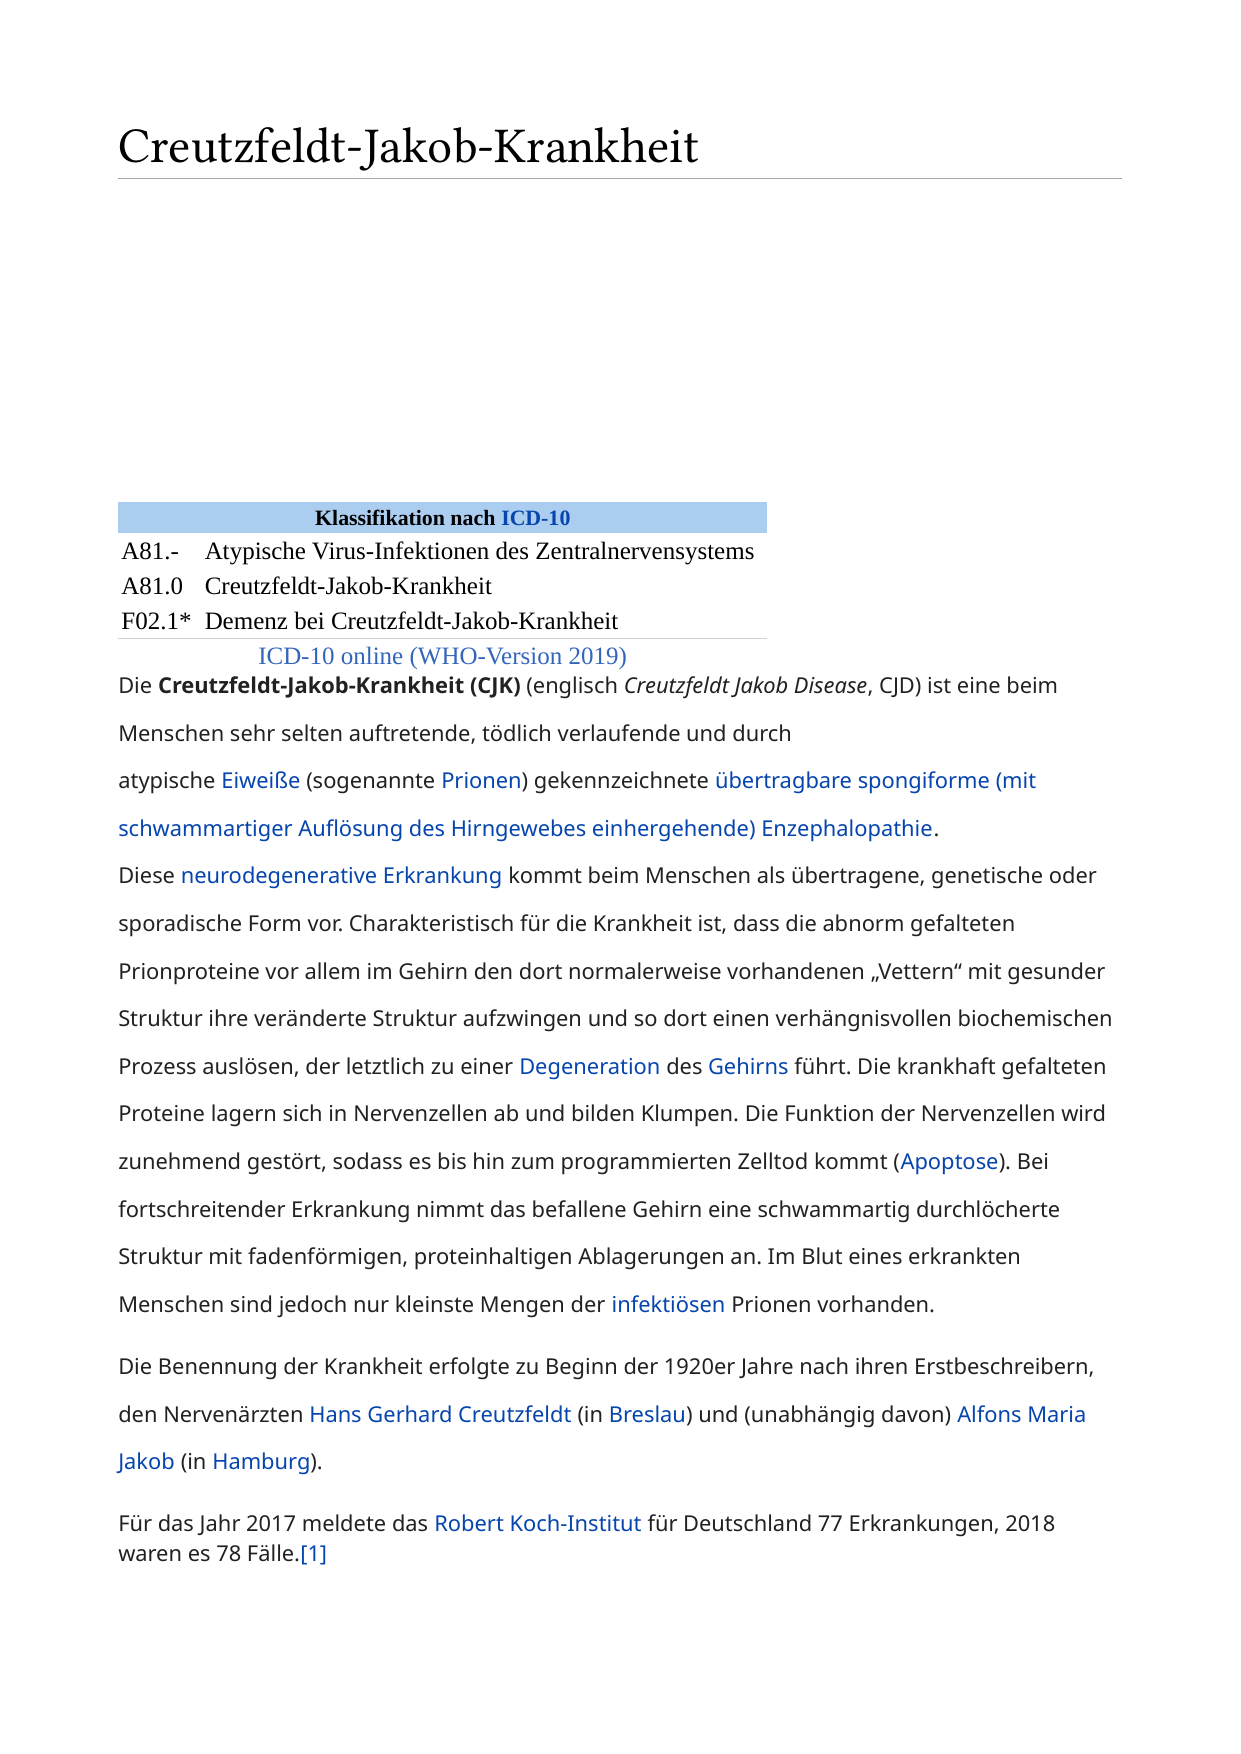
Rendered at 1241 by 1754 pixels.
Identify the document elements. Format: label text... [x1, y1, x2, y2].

text Die Creutzfeldt-Jakob-Krankheit (CJK) (englisch Creutzfeldt Jakob Disease, CJD) ist eine beim Menschen sehr selten auftretende, tödlich verlaufende und durch atypische Eiweiße (sogenannte Prionen) gekennzeichnete übertragbare spongiforme (mit schwammartiger Auflösung des Hirngewebes einhergehende) Enzephalopathie. Diese neurodegenerative Erkrankung kommt beim Menschen als übertragene, genetische oder sporadische Form vor. Charakteristisch für die Krankheit ist, dass die abnorm gefalteten Prionproteine vor allem im Gehirn den dort normalerweise vorhandenen „Vettern“ mit gesunder Struktur ihre veränderte Struktur aufzwingen und so dort einen verhängnisvollen biochemischen Prozess auslösen, der letztlich zu einer Degeneration des Gehirns führt. Die krankhaft gefalteten Proteine lagern sich in Nervenzellen ab und bilden Klumpen. Die Funktion der Nervenzellen wird zunehmend gestört, sodass es bis hin zum programmierten Zelltod kommt (Apoptose). Bei fortschreitender Erkrankung nimmt das befallene Gehirn eine schwammartig durchlöcherte Struktur mit fadenförmigen, proteinhaltigen Ablagerungen an. Im Blut eines erkrankten Menschen sind jedoch nur kleinste Mengen der infektiösen Prionen vorhanden. [118, 670, 1122, 1319]
table_header Klassifikation nach ICD-10 [118, 502, 767, 533]
text Für das Jahr 2017 meldete das Robert Koch-Institut für Deutschland 77 Erkrankungen, 2018 waren es 78 Fälle.[1] [118, 1508, 1122, 1568]
table_cell A81.- [118, 533, 201, 568]
subtitle Creutzfeldt-Jakob-Krankheit [118, 118, 1122, 178]
table_cell Creutzfeldt-Jakob-Krankheit [201, 568, 767, 603]
table_cell F02.1* [118, 603, 201, 638]
table_cell Atypische Virus-Infektionen des Zentralnervensystems [201, 533, 767, 568]
text Die Benennung der Krankheit erfolgte zu Beginn der 1920er Jahre nach ihren Erstbeschreibern, den Nervenärzten Hans Gerhard Creutzfeldt (in Breslau) und (unabhängig davon) Alfons Maria Jakob (in Hamburg). [118, 1351, 1122, 1476]
table_cell A81.0 [118, 568, 201, 603]
table_cell Demenz bei Creutzfeldt-Jakob-Krankheit [201, 603, 767, 638]
table_cell ICD-10 online (WHO-Version 2019) [118, 639, 767, 670]
